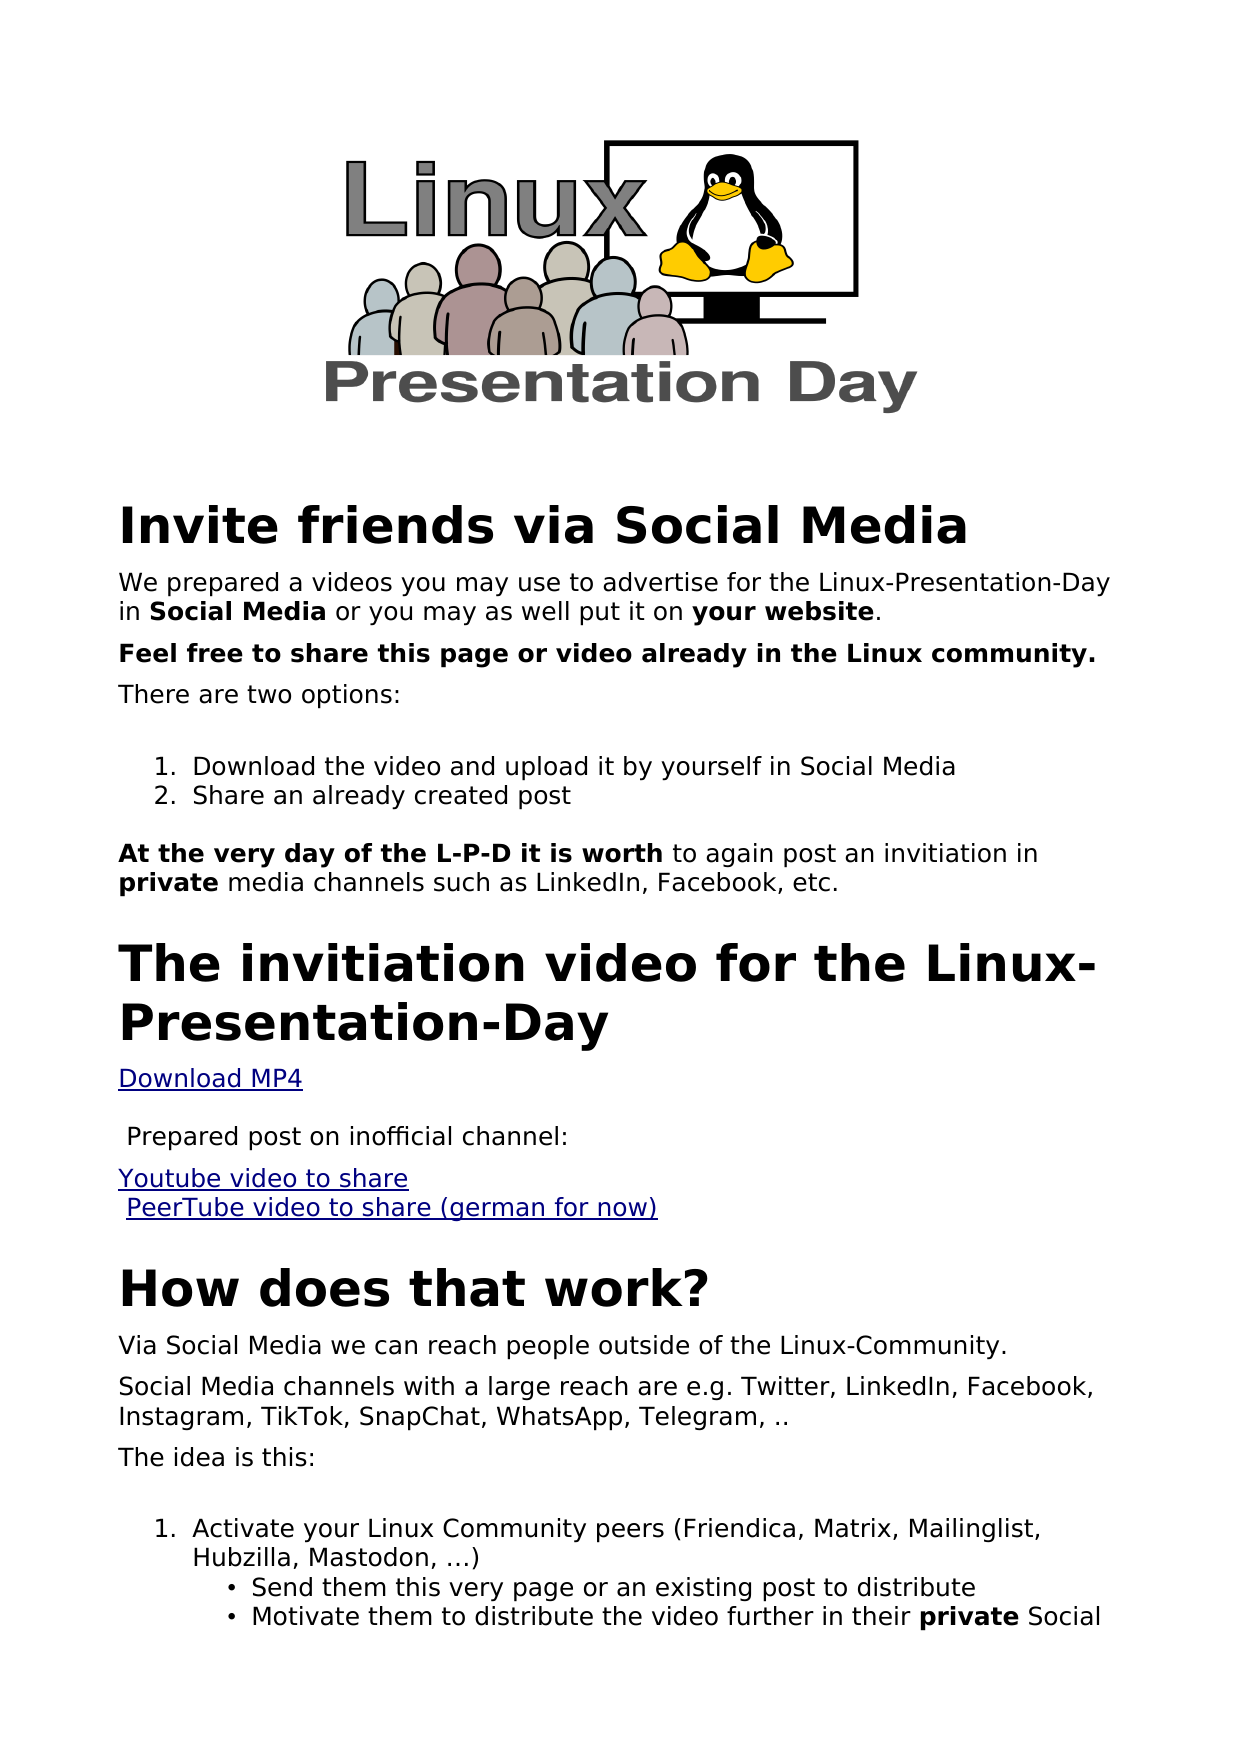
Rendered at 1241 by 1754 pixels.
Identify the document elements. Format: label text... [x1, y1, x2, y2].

list Send them this very page or an existing post to distribute [236, 1573, 1122, 1602]
list Motivate them to distribute the video further in their private Social [236, 1602, 1122, 1631]
text Social Media channels with a large reach are e.g. Twitter, LinkedIn, Facebook, Instagram, TikTok, SnapChat, WhatsApp, Telegram, .. [118, 1372, 1122, 1431]
subtitle How does that work? [118, 1260, 1122, 1318]
text We prepared a videos you may use to advertise for the Linux-Presentation-Day in Social Media or you may as well put it on your website. [118, 568, 1122, 626]
list Share an already created post [177, 781, 1122, 810]
text Via Social Media we can reach people outside of the Linux-Community. [118, 1331, 1122, 1360]
list Download the video and upload it by yourself in Social Media [177, 752, 1122, 781]
text There are two options: [118, 681, 1122, 710]
text The idea is this: [118, 1443, 1122, 1472]
text Feel free to share this page or video already in the Linux community. [118, 639, 1122, 668]
list Activate your Linux Community peers (Friendica, Matrix, Mailinglist, Hubzilla, Mastodon, …) [177, 1514, 1122, 1573]
text Youtube video to share PeerTube video to share (german for now) [118, 1164, 1122, 1223]
picture [307, 118, 933, 431]
text At the very day of the L-P-D it is worth to again post an invitiation in private media channels such as LinkedIn, Facebook, etc. [118, 839, 1122, 898]
subtitle The invitiation video for the Linux-Presentation-Day [118, 935, 1122, 1052]
text Download MP4 Prepared post on inofficial channel: [118, 1064, 1122, 1152]
subtitle Invite friends via Social Media [118, 497, 1122, 556]
